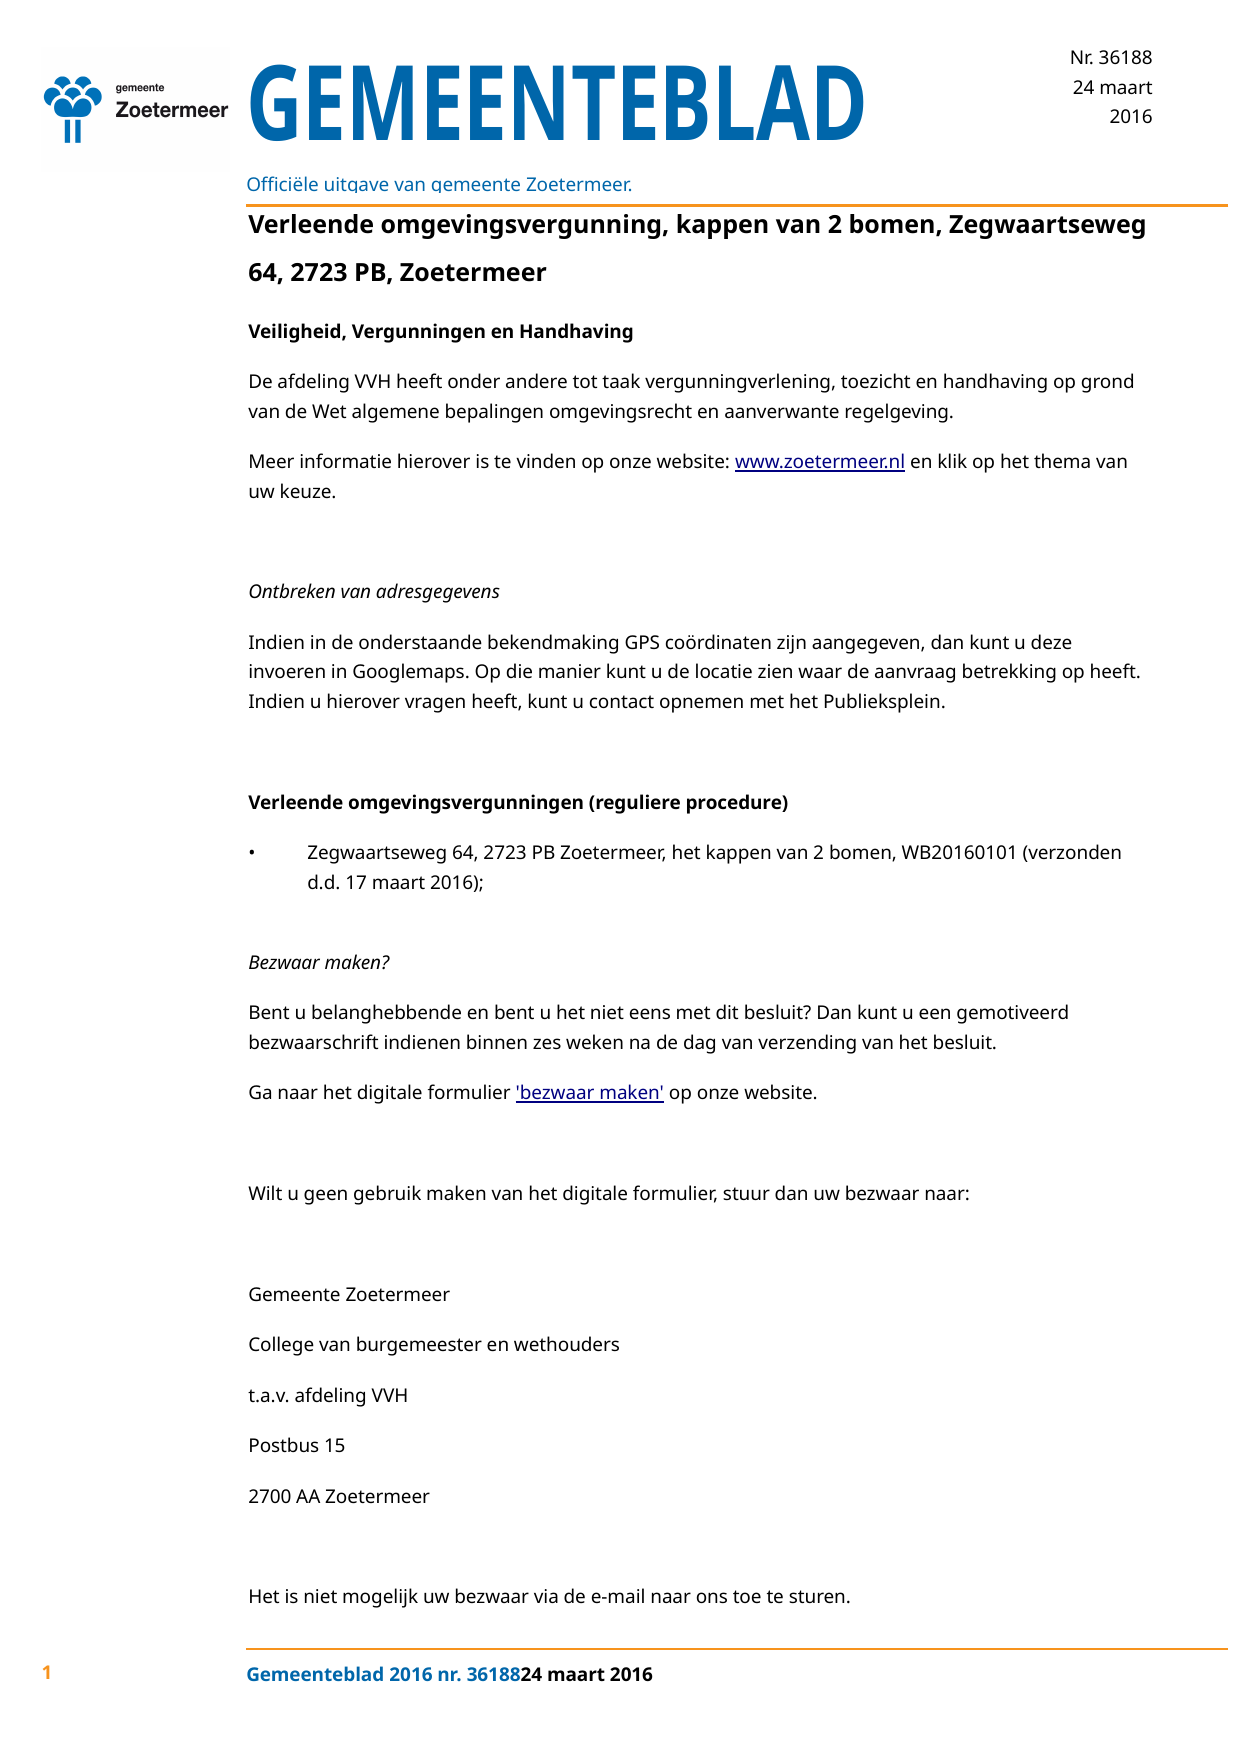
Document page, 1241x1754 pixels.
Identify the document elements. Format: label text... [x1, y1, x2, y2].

text De afdeling VVH heeft onder andere tot taak vergunningverlening, toezicht en handhaving op grond van de Wet algemene bepalingen omgevingsrecht en aanverwante regelgeving. [248, 368, 1152, 424]
text College van burgemeester en wethouders [248, 1332, 1152, 1357]
text t.a.v. afdeling VVH [248, 1382, 1152, 1408]
picture [41, 47, 231, 172]
text Postbus 15 [248, 1432, 1152, 1458]
list Zegwaartseweg 64, 2723 PB Zoetermeer, het kappen van 2 bomen, WB20160101 (verzonden d.d. 17 maart 2016); [248, 839, 1152, 895]
text 2700 AA Zoetermeer [248, 1483, 1152, 1509]
text Veiligheid, Vergunningen en Handhaving [248, 318, 1152, 344]
text Ontbreken van adresgegevens [248, 579, 1152, 604]
text Gemeente Zoetermeer [248, 1281, 1152, 1307]
text Bent u belanghebbende en bent u het niet eens met dit besluit? Dan kunt u een gemotiveerd bezwaarschrift indienen binnen zes weken na de dag van verzending van het besluit. [248, 999, 1152, 1055]
text Verleende omgevingsvergunningen (reguliere procedure) [248, 789, 1152, 815]
text Verleende omgevingsvergunning, kappen van 2 bomen, Zegwaartseweg 64, 2723 PB, Zoetermeer [248, 207, 1152, 288]
text Bezwaar maken? [248, 949, 1152, 975]
text Ga naar het digitale formulier 'bezwaar maken' op onze website. [248, 1079, 1152, 1105]
text Wilt u geen gebruik maken van het digitale formulier, stuur dan uw bezwaar naar: [248, 1180, 1152, 1206]
text Indien in de onderstaande bekendmaking GPS coördinaten zijn aangegeven, dan kunt u deze invoeren in Googlemaps. Op die manier kunt u de locatie zien waar de aanvraag betrekking op heeft. Indien u hierover vragen heeft, kunt u contact opnemen met het Publieksplein. [248, 629, 1152, 714]
text Het is niet mogelijk uw bezwaar via de e-mail naar ons toe te sturen. [248, 1584, 1152, 1609]
text Meer informatie hierover is te vinden op onze website: www.zoetermeer.nl en klik op het thema van uw keuze. [248, 448, 1152, 504]
